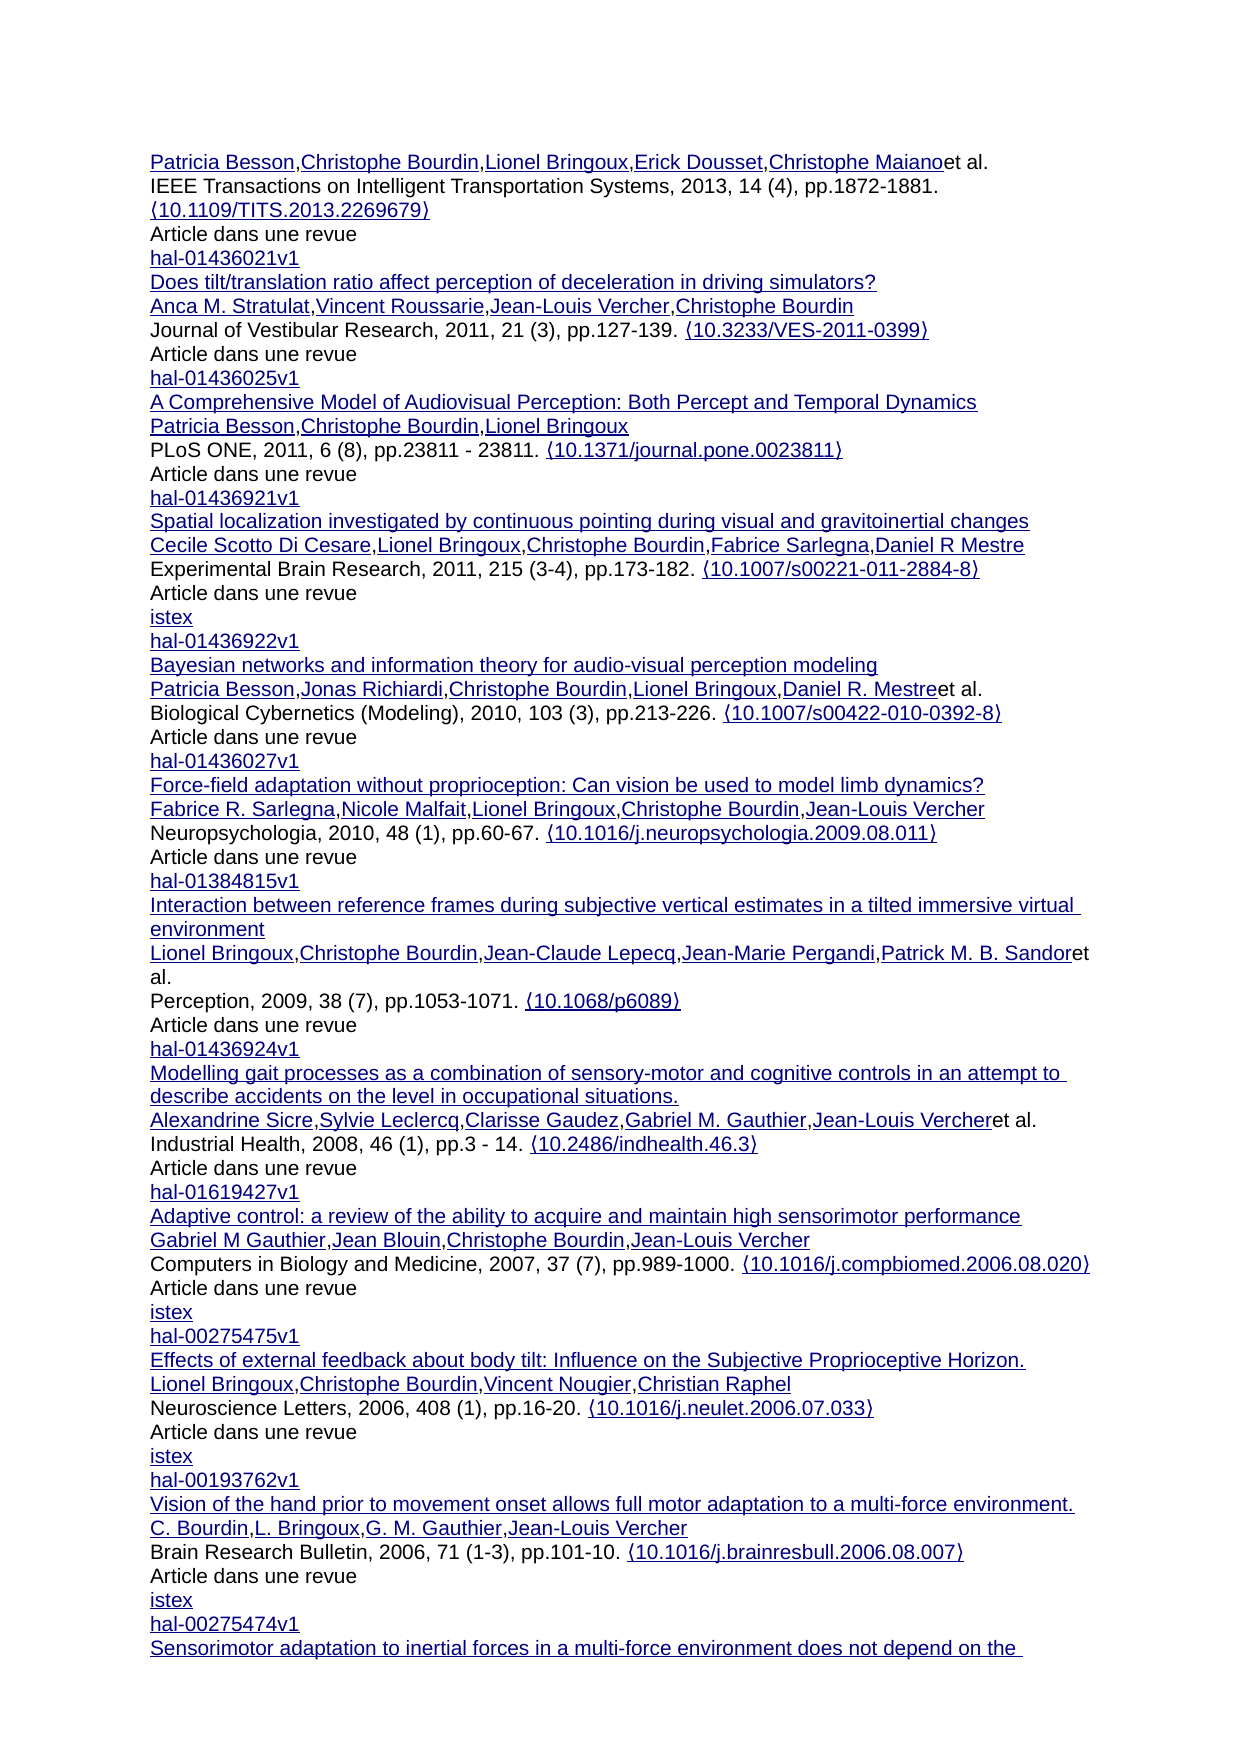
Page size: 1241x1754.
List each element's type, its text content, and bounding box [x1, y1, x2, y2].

table_cell Bayesian networks and information theory for audio-visual perception modeling Patricia Besson,Jonas Richiardi,Christophe Bourdin,Lionel Bringoux,Daniel R. Mestreet al. Biological Cybernetics (Modeling), 2010, 103 (3), pp.213-226. ⟨10.1007/s00422-010-0392-8⟩ Article dans une revue hal-01436027v1 [150, 653, 1090, 773]
table_cell Patricia Besson,Christophe Bourdin,Lionel Bringoux,Erick Dousset,Christophe Maianoet al. IEEE Transactions on Intelligent Transportation Systems, 2013, 14 (4), pp.1872-1881. ⟨10.1109/TITS.2013.2269679⟩ Article dans une revue hal-01436021v1 [150, 150, 1090, 270]
table_cell Adaptive control: a review of the ability to acquire and maintain high sensorimotor performance Gabriel M Gauthier,Jean Blouin,Christophe Bourdin,Jean-Louis Vercher Computers in Biology and Medicine, 2007, 37 (7), pp.989-1000. ⟨10.1016/j.compbiomed.2006.08.020⟩ Article dans une revue istex hal-00275475v1 [150, 1204, 1090, 1348]
table_cell Interaction between reference frames during subjective vertical estimates in a tilted immersive virtual environment Lionel Bringoux,Christophe Bourdin,Jean-Claude Lepecq,Jean-Marie Pergandi,Patrick M. B. Sandoret al. Perception, 2009, 38 (7), pp.1053-1071. ⟨10.1068/p6089⟩ Article dans une revue hal-01436924v1 [150, 893, 1090, 1060]
table_cell A Comprehensive Model of Audiovisual Perception: Both Percept and Temporal Dynamics Patricia Besson,Christophe Bourdin,Lionel Bringoux PLoS ONE, 2011, 6 (8), pp.23811 - 23811. ⟨10.1371/journal.pone.0023811⟩ Article dans une revue hal-01436921v1 [150, 390, 1090, 509]
table_cell Effects of external feedback about body tilt: Influence on the Subjective Proprioceptive Horizon. Lionel Bringoux,Christophe Bourdin,Vincent Nougier,Christian Raphel Neuroscience Letters, 2006, 408 (1), pp.16-20. ⟨10.1016/j.neulet.2006.07.033⟩ Article dans une revue istex hal-00193762v1 [150, 1348, 1090, 1492]
table_cell Spatial localization investigated by continuous pointing during visual and gravitoinertial changes Cecile Scotto Di Cesare,Lionel Bringoux,Christophe Bourdin,Fabrice Sarlegna,Daniel R Mestre Experimental Brain Research, 2011, 215 (3-4), pp.173-182. ⟨10.1007/s00221-011-2884-8⟩ Article dans une revue istex hal-01436922v1 [150, 509, 1090, 653]
table_cell Sensorimotor adaptation to inertial forces in a multi-force environment does not depend on the [150, 1635, 1090, 1659]
table_cell Vision of the hand prior to movement onset allows full motor adaptation to a multi-force environment. C. Bourdin,L. Bringoux,G. M. Gauthier,Jean-Louis Vercher Brain Research Bulletin, 2006, 71 (1-3), pp.101-10. ⟨10.1016/j.brainresbull.2006.08.007⟩ Article dans une revue istex hal-00275474v1 [150, 1492, 1090, 1635]
table_cell Does tilt/translation ratio affect perception of deceleration in driving simulators? Anca M. Stratulat,Vincent Roussarie,Jean-Louis Vercher,Christophe Bourdin Journal of Vestibular Research, 2011, 21 (3), pp.127-139. ⟨10.3233/VES-2011-0399⟩ Article dans une revue hal-01436025v1 [150, 270, 1090, 389]
table_cell Force-field adaptation without proprioception: Can vision be used to model limb dynamics? Fabrice R. Sarlegna,Nicole Malfait,Lionel Bringoux,Christophe Bourdin,Jean-Louis Vercher Neuropsychologia, 2010, 48 (1), pp.60-67. ⟨10.1016/j.neuropsychologia.2009.08.011⟩ Article dans une revue hal-01384815v1 [150, 773, 1090, 893]
table_cell Modelling gait processes as a combination of sensory-motor and cognitive controls in an attempt to describe accidents on the level in occupational situations. Alexandrine Sicre,Sylvie Leclercq,Clarisse Gaudez,Gabriel M. Gauthier,Jean-Louis Vercheret al. Industrial Health, 2008, 46 (1), pp.3 - 14. ⟨10.2486/indhealth.46.3⟩ Article dans une revue hal-01619427v1 [150, 1060, 1090, 1204]
